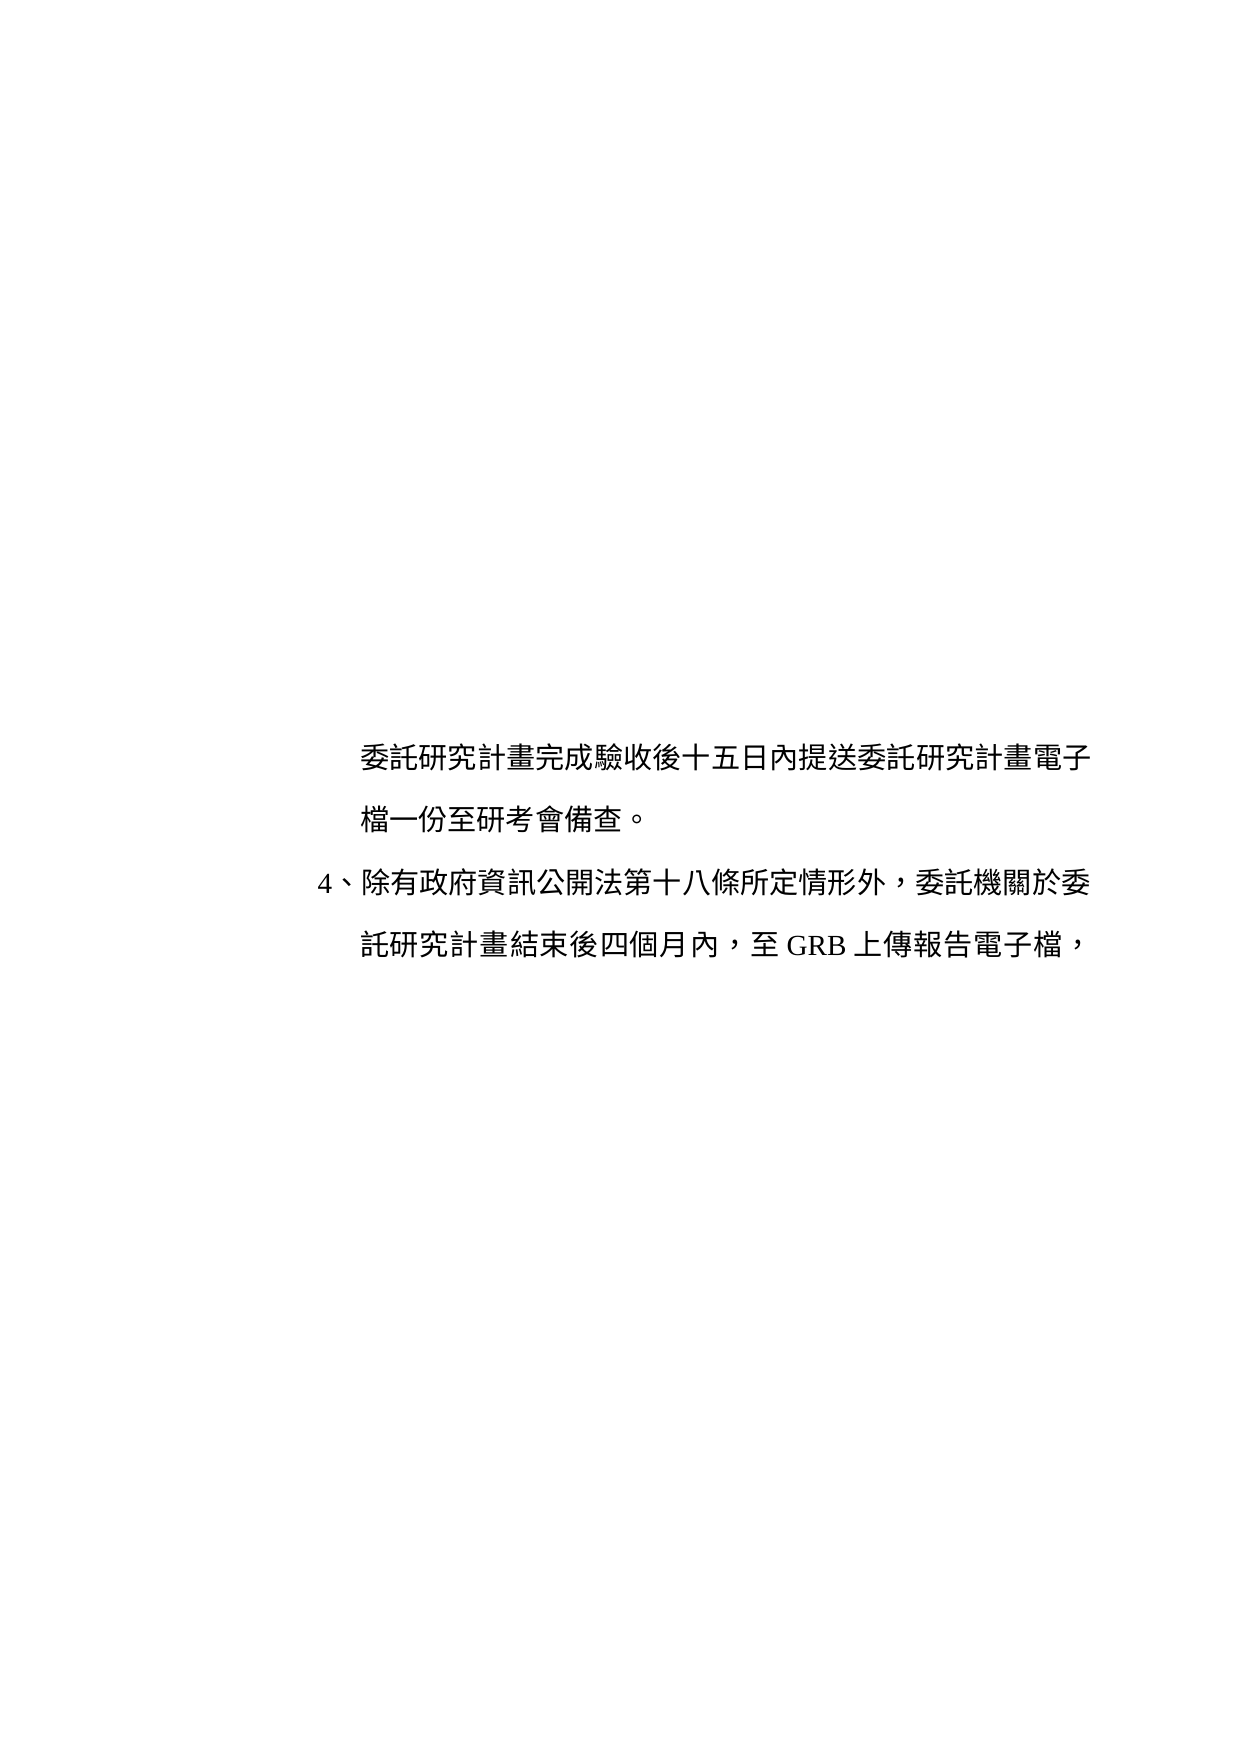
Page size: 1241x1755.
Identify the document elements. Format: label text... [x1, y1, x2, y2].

text 4、除有政府資訊公開法第十八條所定情形外，委託機關於委託研究計畫結束後四個月內，至GRB上傳報告電子檔， [317, 839, 1093, 964]
text 委託研究計畫完成驗收後十五日內提送委託研究計畫電子檔一份至研考會備查。 [317, 714, 1093, 839]
